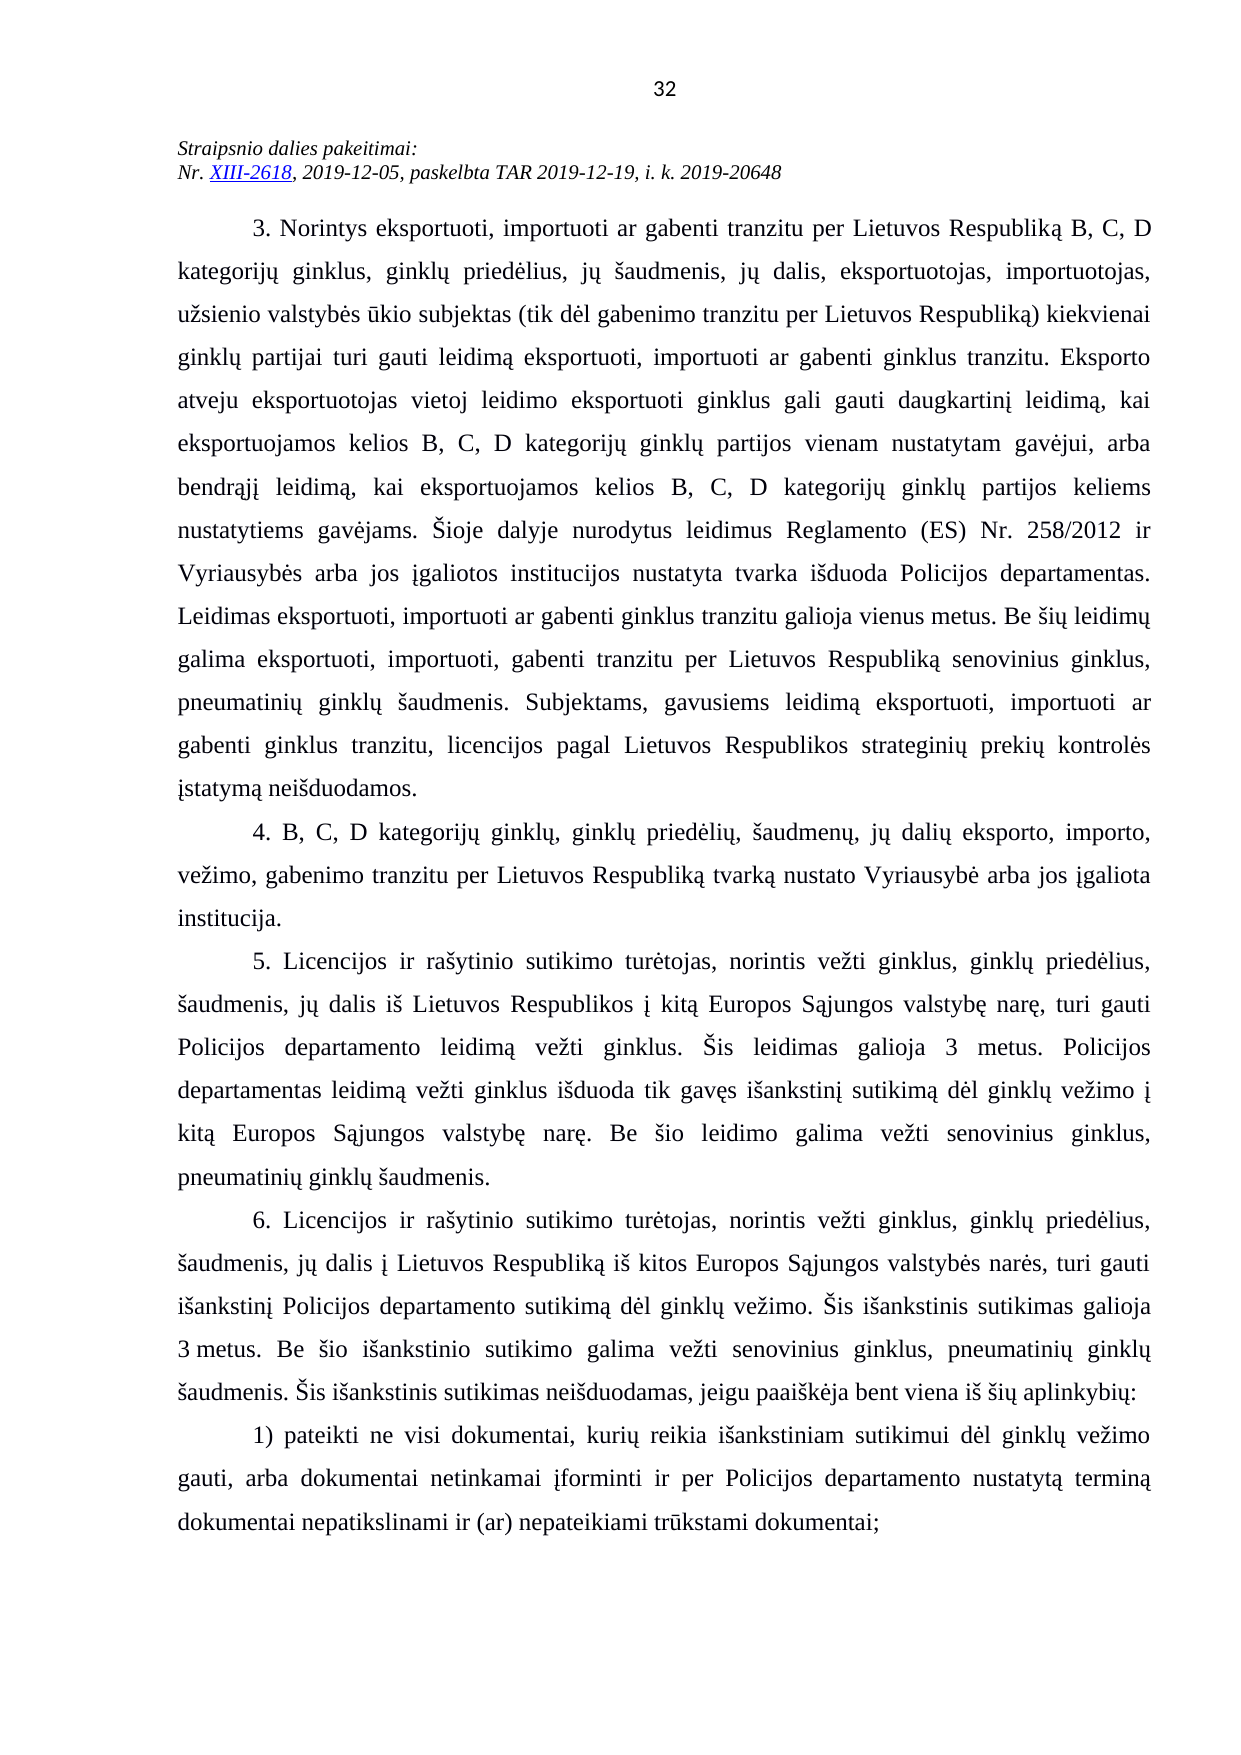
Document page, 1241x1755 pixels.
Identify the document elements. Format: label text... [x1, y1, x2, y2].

text 1) pateikti ne visi dokumentai, kurių reikia išankstiniam sutikimui dėl ginklų vežimo gauti, arba dokumentai netinkamai įforminti ir per Policijos departamento nustatytą terminą dokumentai nepatikslinami ir (ar) nepateikiami trūkstami dokumentai; [177, 1420, 1152, 1535]
text Straipsnio dalies pakeitimai: [177, 136, 1152, 160]
text Nr. XIII-2618, 2019-12-05, paskelbta TAR 2019-12-19, i. k. 2019-20648 [177, 160, 1152, 184]
text 3. Norintys eksportuoti, importuoti ar gabenti tranzitu per Lietuvos Respubliką B, C, D kategorijų ginklus, ginklų priedėlius, jų šaudmenis, jų dalis, eksportuotojas, importuotojas, užsienio valstybės ūkio subjektas (tik dėl gabenimo tranzitu per Lietuvos Respubliką) kiekvienai ginklų partijai turi gauti leidimą eksportuoti, importuoti ar gabenti ginklus tranzitu. Eksporto atveju eksportuotojas vietoj leidimo eksportuoti ginklus gali gauti daugkartinį leidimą, kai eksportuojamos kelios B, C, D kategorijų ginklų partijos vienam nustatytam gavėjui, arba bendrąjį leidimą, kai eksportuojamos kelios B, C, D kategorijų ginklų partijos keliems nustatytiems gavėjams. Šioje dalyje nurodytus leidimus Reglamento (ES) Nr. 258/2012 ir Vyriausybės arba jos įgaliotos institucijos nustatyta tvarka išduoda Policijos departamentas. Leidimas eksportuoti, importuoti ar gabenti ginklus tranzitu galioja vienus metus. Be šių leidimų galima eksportuoti, importuoti, gabenti tranzitu per Lietuvos Respubliką senovinius ginklus, pneumatinių ginklų šaudmenis. Subjektams, gavusiems leidimą eksportuoti, importuoti ar gabenti ginklus tranzitu, licencijos pagal Lietuvos Respublikos strateginių prekių kontrolės įstatymą neišduodamos. [177, 213, 1152, 802]
text 6. Licencijos ir rašytinio sutikimo turėtojas, norintis vežti ginklus, ginklų priedėlius, šaudmenis, jų dalis į Lietuvos Respubliką iš kitos Europos Sąjungos valstybės narės, turi gauti išankstinį Policijos departamento sutikimą dėl ginklų vežimo. Šis išankstinis sutikimas galioja 3 metus. Be šio išankstinio sutikimo galima vežti senovinius ginklus, pneumatinių ginklų šaudmenis. Šis išankstinis sutikimas neišduodamas, jeigu paaiškėja bent viena iš šių aplinkybių: [177, 1205, 1152, 1406]
text 5. Licencijos ir rašytinio sutikimo turėtojas, norintis vežti ginklus, ginklų priedėlius, šaudmenis, jų dalis iš Lietuvos Respublikos į kitą Europos Sąjungos valstybę narę, turi gauti Policijos departamento leidimą vežti ginklus. Šis leidimas galioja 3 metus. Policijos departamentas leidimą vežti ginklus išduoda tik gavęs išankstinį sutikimą dėl ginklų vežimo į kitą Europos Sąjungos valstybę narę. Be šio leidimo galima vežti senovinius ginklus, pneumatinių ginklų šaudmenis. [177, 946, 1152, 1190]
text 4. B, C, D kategorijų ginklų, ginklų priedėlių, šaudmenų, jų dalių eksporto, importo, vežimo, gabenimo tranzitu per Lietuvos Respubliką tvarką nustato Vyriausybė arba jos įgaliota institucija. [177, 817, 1152, 932]
